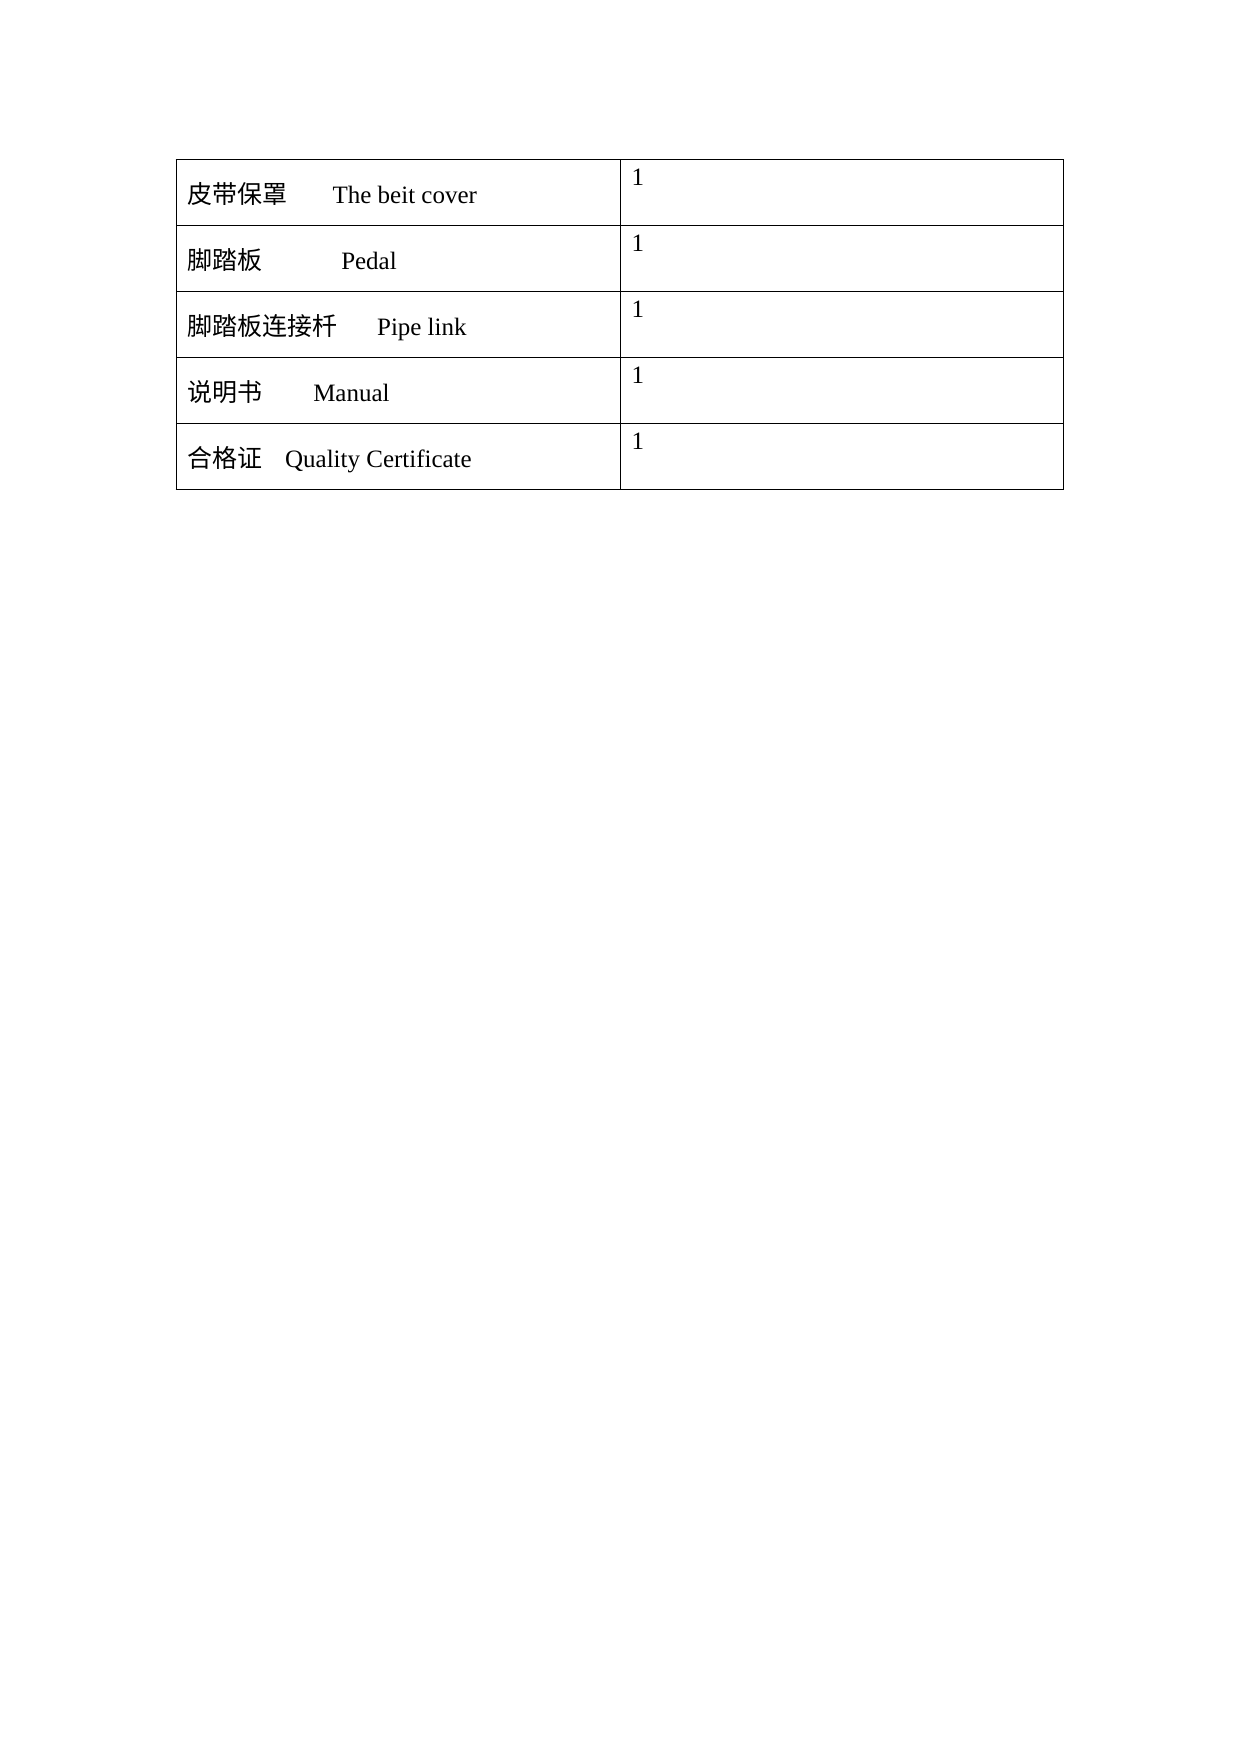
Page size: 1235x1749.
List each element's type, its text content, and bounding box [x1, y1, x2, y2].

table_cell 脚踏板 Pedal [177, 226, 620, 291]
table_cell 合格证 Quality Certificate [177, 424, 620, 489]
table_cell 1 [621, 424, 1063, 489]
table_cell 1 [621, 292, 1063, 357]
table_cell 皮带保罩 The beit cover [177, 160, 620, 225]
table_cell 1 [621, 358, 1063, 423]
table_cell 脚踏板连接杄 Pipe link [177, 292, 620, 357]
table_cell 说明书 Manual [177, 358, 620, 423]
table_cell 1 [621, 226, 1063, 291]
table_cell 1 [621, 160, 1063, 225]
